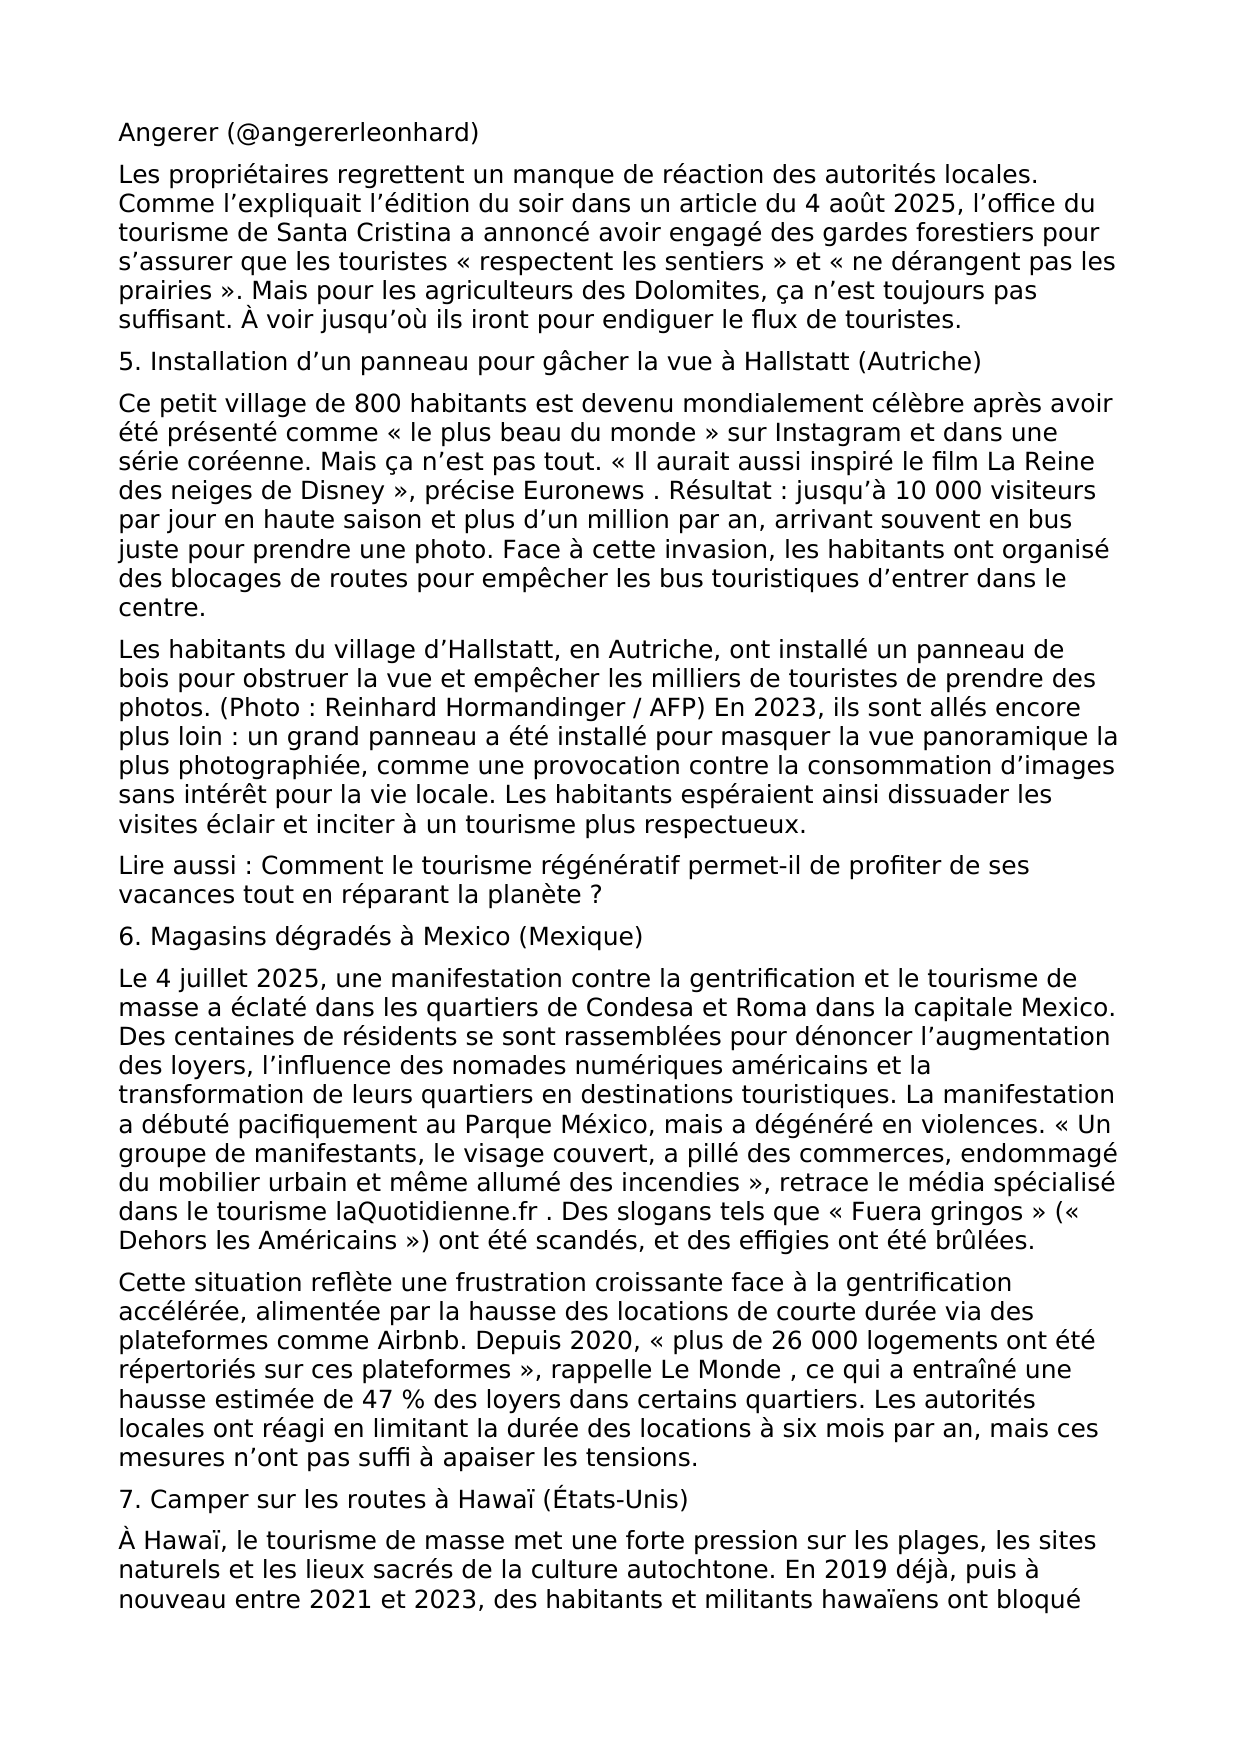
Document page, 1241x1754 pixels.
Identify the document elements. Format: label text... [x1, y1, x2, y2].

text Cette situation reflète une frustration croissante face à la gentrification accélérée, alimentée par la hausse des locations de courte durée via des plateformes comme Airbnb. Depuis 2020, « plus de 26 000 logements ont été répertoriés sur ces plateformes », rappelle Le Monde , ce qui a entraîné une hausse estimée de 47 % des loyers dans certains quartiers. Les autorités locales ont réagi en limitant la durée des locations à six mois par an, mais ces mesures n’ont pas suffi à apaiser les tensions. [118, 1268, 1122, 1472]
text Angerer (@angererleonhard) [118, 118, 1122, 147]
text À Hawaï, le tourisme de masse met une forte pression sur les plages, les sites naturels et les lieux sacrés de la culture autochtone. En 2019 déjà, puis à nouveau entre 2021 et 2023, des habitants et militants hawaïens ont bloqué [118, 1526, 1122, 1614]
text 5. Installation d’un panneau pour gâcher la vue à Hallstatt (Autriche) [118, 347, 1122, 376]
text 6. Magasins dégradés à Mexico (Mexique) [118, 922, 1122, 951]
text 7. Camper sur les routes à Hawaï (États-Unis) [118, 1485, 1122, 1514]
text Le 4 juillet 2025, une manifestation contre la gentrification et le tourisme de masse a éclaté dans les quartiers de Condesa et Roma dans la capitale Mexico. Des centaines de résidents se sont rassemblées pour dénoncer l’augmentation des loyers, l’influence des nomades numériques américains et la transformation de leurs quartiers en destinations touristiques. La manifestation a débuté pacifiquement au Parque México, mais a dégénéré en violences. « Un groupe de manifestants, le visage couvert, a pillé des commerces, endommagé du mobilier urbain et même allumé des incendies », retrace le média spécialisé dans le tourisme laQuotidienne.fr . Des slogans tels que « Fuera gringos » (« Dehors les Américains ») ont été scandés, et des effigies ont été brûlées. [118, 964, 1122, 1256]
text Ce petit village de 800 habitants est devenu mondialement célèbre après avoir été présenté comme « le plus beau du monde » sur Instagram et dans une série coréenne. Mais ça n’est pas tout. « Il aurait aussi inspiré le film La Reine des neiges de Disney », précise Euronews . Résultat : jusqu’à 10 000 visiteurs par jour en haute saison et plus d’un million par an, arrivant souvent en bus juste pour prendre une photo. Face à cette invasion, les habitants ont organisé des blocages de routes pour empêcher les bus touristiques d’entrer dans le centre. [118, 389, 1122, 622]
text Les propriétaires regrettent un manque de réaction des autorités locales. Comme l’expliquait l’édition du soir dans un article du 4 août 2025, l’office du tourisme de Santa Cristina a annoncé avoir engagé des gardes forestiers pour s’assurer que les touristes « respectent les sentiers » et « ne dérangent pas les prairies ». Mais pour les agriculteurs des Dolomites, ça n’est toujours pas suffisant. À voir jusqu’où ils iront pour endiguer le flux de touristes. [118, 160, 1122, 335]
text Les habitants du village d’Hallstatt, en Autriche, ont installé un panneau de bois pour obstruer la vue et empêcher les milliers de touristes de prendre des photos. (Photo : Reinhard Hormandinger / AFP) En 2023, ils sont allés encore plus loin : un grand panneau a été installé pour masquer la vue panoramique la plus photographiée, comme une provocation contre la consommation d’images sans intérêt pour la vie locale. Les habitants espéraient ainsi dissuader les visites éclair et inciter à un tourisme plus respectueux. [118, 635, 1122, 839]
text Lire aussi : Comment le tourisme régénératif permet-il de profiter de ses vacances tout en réparant la planète ? [118, 851, 1122, 910]
